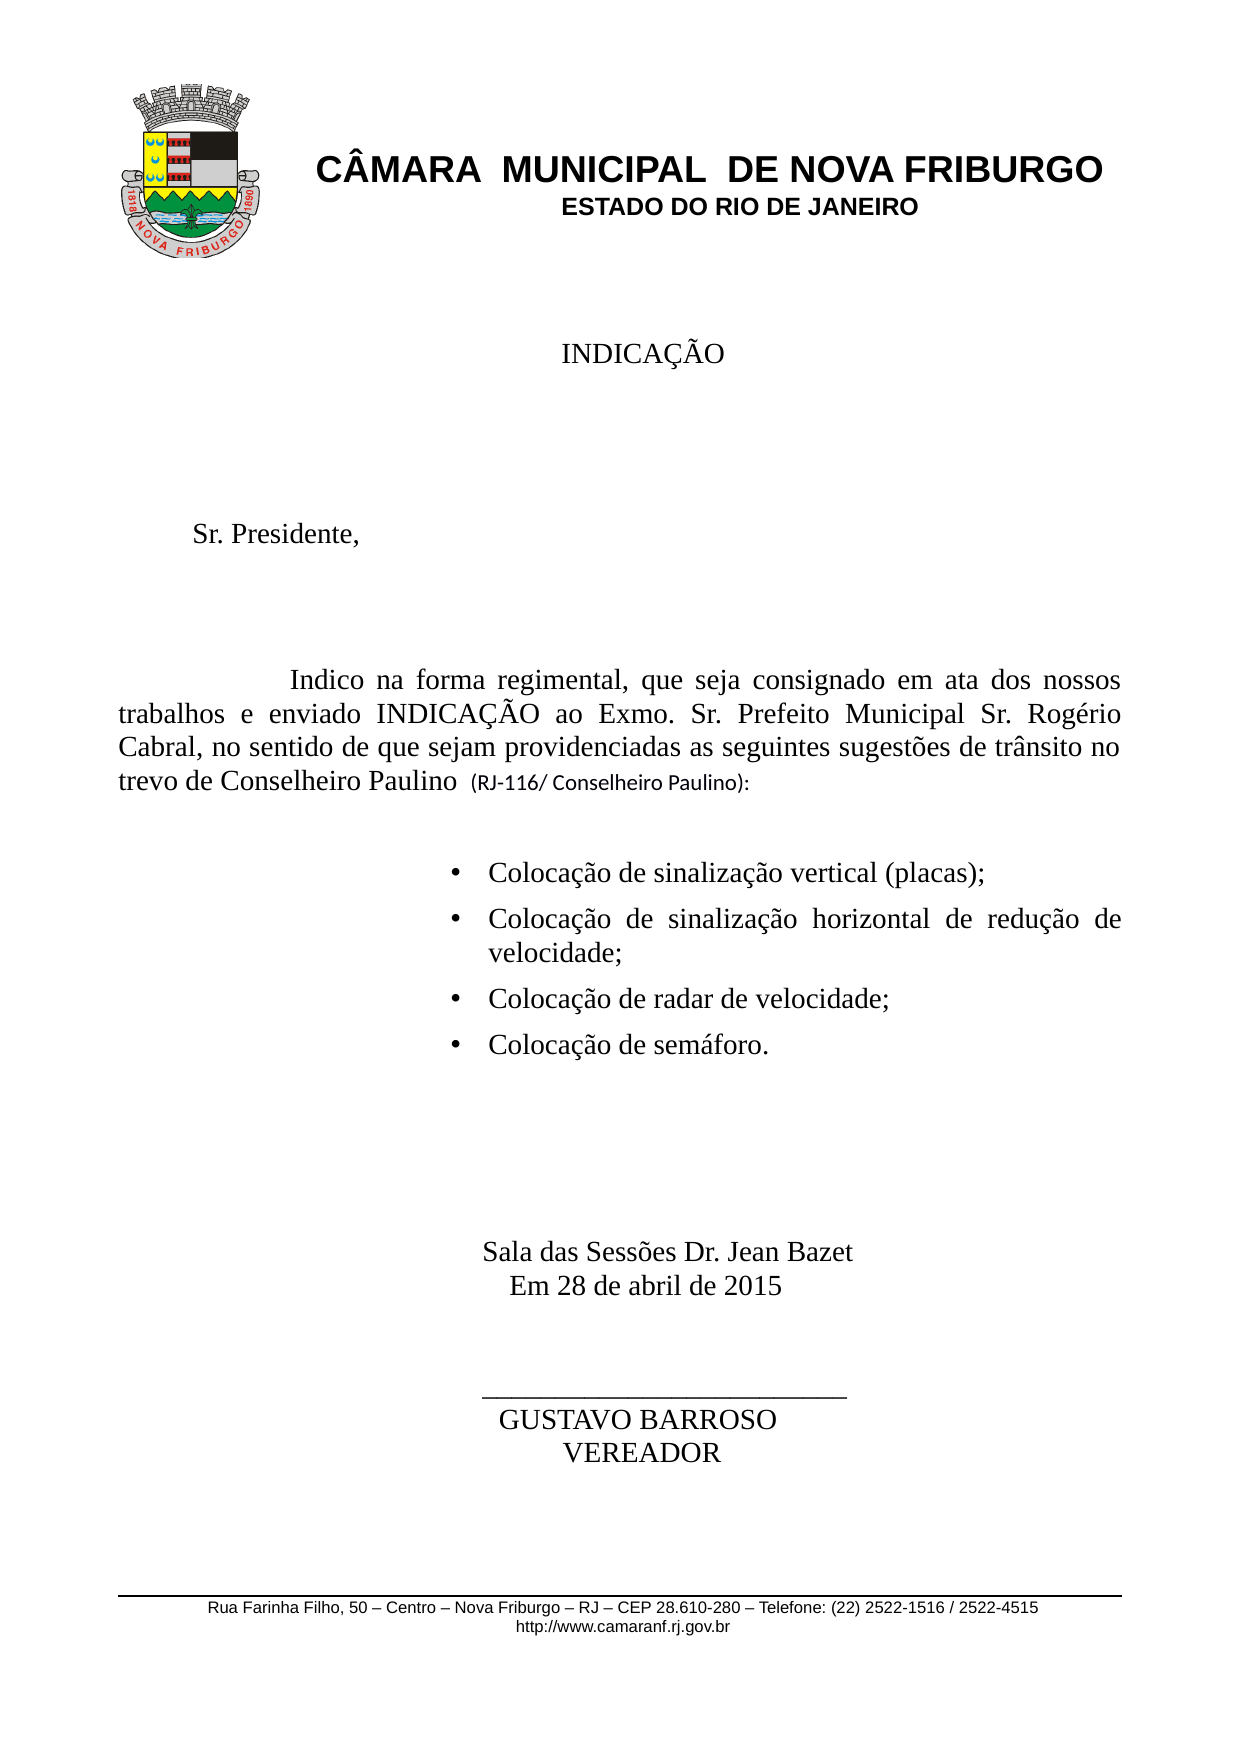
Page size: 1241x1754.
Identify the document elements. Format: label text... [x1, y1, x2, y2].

text Sala das Sessões Dr. Jean Bazet [118, 1234, 1122, 1268]
text GUSTAVO BARROSO [118, 1402, 1122, 1436]
list Colocação de radar de velocidade; [451, 981, 1122, 1015]
text Sr. Presidente, [118, 516, 1122, 549]
text CÂMARA MUNICIPAL DE NOVA FRIBURGO [262, 147, 1122, 192]
text INDICAÇÃO [118, 336, 1122, 370]
text Em 28 de abril de 2015 [118, 1268, 1122, 1301]
list Colocação de sinalização vertical (placas); [451, 855, 1122, 889]
text VEREADOR [118, 1436, 1122, 1469]
text _________________________ [118, 1368, 1122, 1402]
list Colocação de sinalização horizontal de redução de velocidade; [451, 901, 1122, 968]
list Colocação de semáforo. [451, 1027, 1122, 1061]
text ESTADO DO RIO DE JANEIRO [262, 192, 1122, 221]
text Indico na forma regimental, que seja consignado em ata dos nossos trabalhos e enviado INDICAÇÃO ao Exmo. Sr. Prefeito Municipal Sr. Rogério Cabral, no sentido de que sejam providenciadas as seguintes sugestões de trânsito no trevo de Conselheiro Paulino (RJ-116/ Conselheiro Paulino): [118, 662, 1122, 797]
